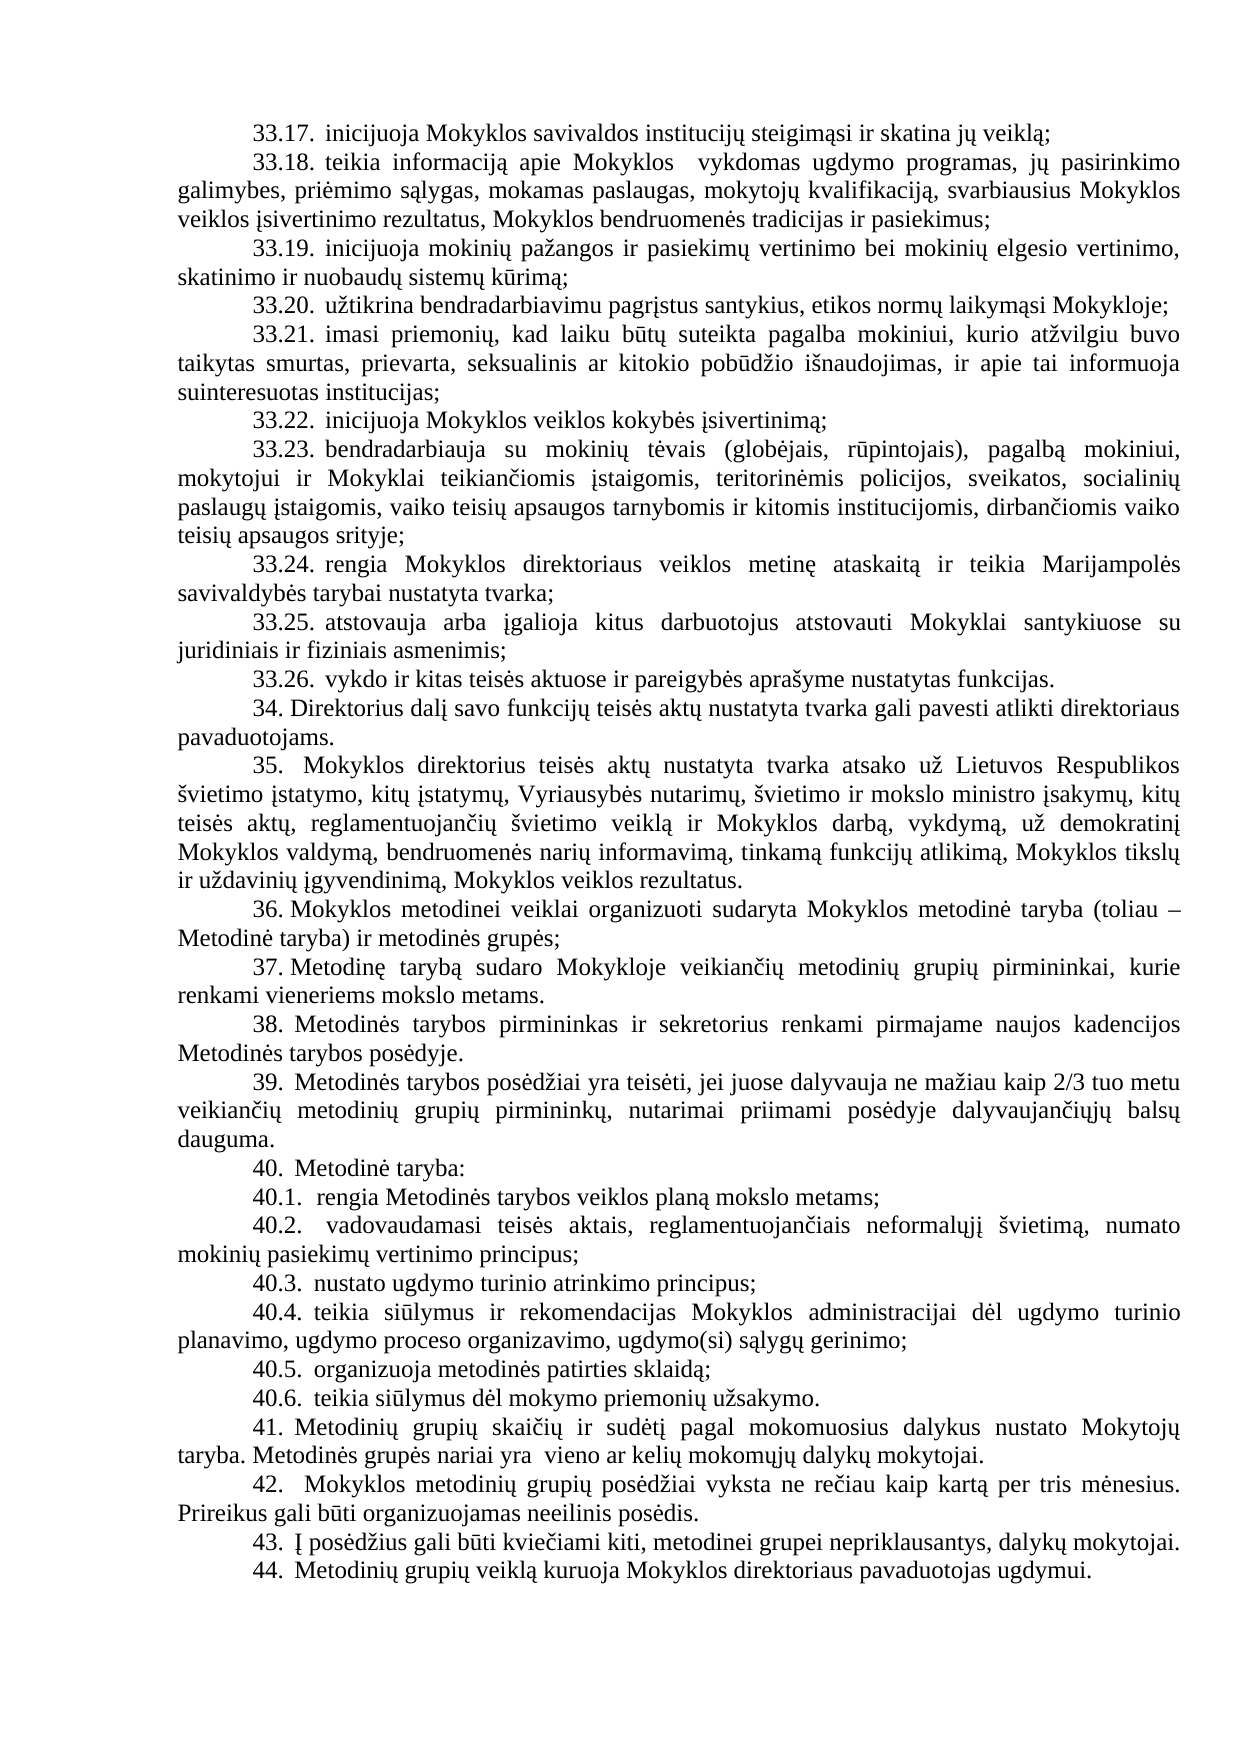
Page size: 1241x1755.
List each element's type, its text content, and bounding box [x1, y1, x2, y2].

text 42. Mokyklos metodinių grupių posėdžiai vyksta ne rečiau kaip kartą per tris mėnesius. Prireikus gali būti organizuojamas neeilinis posėdis. [177, 1469, 1181, 1527]
text 44. Metodinių grupių veiklą kuruoja Mokyklos direktoriaus pavaduotojas ugdymui. [252, 1556, 1181, 1584]
text 39. Metodinės tarybos posėdžiai yra teisėti, jei juose dalyvauja ne mažiau kaip 2/3 tuo metu veikiančių metodinių grupių pirmininkų, nutarimai priimami posėdyje dalyvaujančiųjų balsų dauguma. [177, 1067, 1181, 1153]
text 33.20. užtikrina bendradarbiavimu pagrįstus santykius, etikos normų laikymąsi Mokykloje; [177, 291, 1181, 319]
text 33.22. inicijuoja Mokyklos veiklos kokybės įsivertinimą; [177, 406, 1181, 434]
text 33.26. vykdo ir kitas teisės aktuose ir pareigybės aprašyme nustatytas funkcijas. [177, 664, 1181, 693]
text 40.3. nustato ugdymo turinio atrinkimo principus; [177, 1268, 1181, 1297]
text 35. Mokyklos direktorius teisės aktų nustatyta tvarka atsako už Lietuvos Respublikos švietimo įstatymo, kitų įstatymų, Vyriausybės nutarimų, švietimo ir mokslo ministro įsakymų, kitų teisės aktų, reglamentuojančių švietimo veiklą ir Mokyklos darbą, vykdymą, už demokratinį Mokyklos valdymą, bendruomenės narių informavimą, tinkamą funkcijų atlikimą, Mokyklos tikslų ir uždavinių įgyvendinimą, Mokyklos veiklos rezultatus. [177, 751, 1181, 894]
text 38. Metodinės tarybos pirmininkas ir sekretorius renkami pirmajame naujos kadencijos Metodinės tarybos posėdyje. [177, 1009, 1181, 1067]
text 33.24. rengia Mokyklos direktoriaus veiklos metinę ataskaitą ir teikia Marijampolės savivaldybės tarybai nustatyta tvarka; [177, 549, 1181, 607]
text 40. Metodinė taryba: [177, 1153, 1181, 1182]
text 43. Į posėdžius gali būti kviečiami kiti, metodinei grupei nepriklausantys, dalykų mokytojai. [252, 1527, 1181, 1556]
text 40.6. teikia siūlymus dėl mokymo priemonių užsakymo. [252, 1383, 1181, 1412]
text 37. Metodinę tarybą sudaro Mokykloje veikiančių metodinių grupių pirmininkai, kurie renkami vieneriems mokslo metams. [177, 952, 1181, 1009]
text 40.2. vadovaudamasi teisės aktais, reglamentuojančiais neformalųjį švietimą, numato mokinių pasiekimų vertinimo principus; [177, 1211, 1181, 1268]
text 36. Mokyklos metodinei veiklai organizuoti sudaryta Mokyklos metodinė taryba (toliau – Metodinė taryba) ir metodinės grupės; [177, 894, 1181, 952]
text 33.21. imasi priemonių, kad laiku būtų suteikta pagalba mokiniui, kurio atžvilgiu buvo taikytas smurtas, prievarta, seksualinis ar kitokio pobūdžio išnaudojimas, ir apie tai informuoja suinteresuotas institucijas; [177, 319, 1181, 406]
text 33.23. bendradarbiauja su mokinių tėvais (globėjais, rūpintojais), pagalbą mokiniui, mokytojui ir Mokyklai teikiančiomis įstaigomis, teritorinėmis policijos, sveikatos, socialinių paslaugų įstaigomis, vaiko teisių apsaugos tarnybomis ir kitomis institucijomis, dirbančiomis vaiko teisių apsaugos srityje; [177, 434, 1181, 549]
text 40.5. organizuoja metodinės patirties sklaidą; [252, 1354, 1181, 1383]
text 33.19. inicijuoja mokinių pažangos ir pasiekimų vertinimo bei mokinių elgesio vertinimo, skatinimo ir nuobaudų sistemų kūrimą; [177, 233, 1181, 291]
text 40.4. teikia siūlymus ir rekomendacijas Mokyklos administracijai dėl ugdymo turinio planavimo, ugdymo proceso organizavimo, ugdymo(si) sąlygų gerinimo; [177, 1297, 1181, 1354]
text 33.17. inicijuoja Mokyklos savivaldos institucijų steigimąsi ir skatina jų veiklą; [177, 118, 1181, 147]
text 34. Direktorius dalį savo funkcijų teisės aktų nustatyta tvarka gali pavesti atlikti direktoriaus pavaduotojams. [177, 693, 1181, 751]
text 41. Metodinių grupių skaičių ir sudėtį pagal mokomuosius dalykus nustato Mokytojų taryba. Metodinės grupės nariai yra vieno ar kelių mokomųjų dalykų mokytojai. [177, 1412, 1181, 1469]
text 33.18. teikia informaciją apie Mokyklos vykdomas ugdymo programas, jų pasirinkimo galimybes, priėmimo sąlygas, mokamas paslaugas, mokytojų kvalifikaciją, svarbiausius Mokyklos veiklos įsivertinimo rezultatus, Mokyklos bendruomenės tradicijas ir pasiekimus; [177, 147, 1181, 233]
text 40.1. rengia Metodinės tarybos veiklos planą mokslo metams; [177, 1182, 1181, 1211]
text 33.25. atstovauja arba įgalioja kitus darbuotojus atstovauti Mokyklai santykiuose su juridiniais ir fiziniais asmenimis; [177, 607, 1181, 664]
